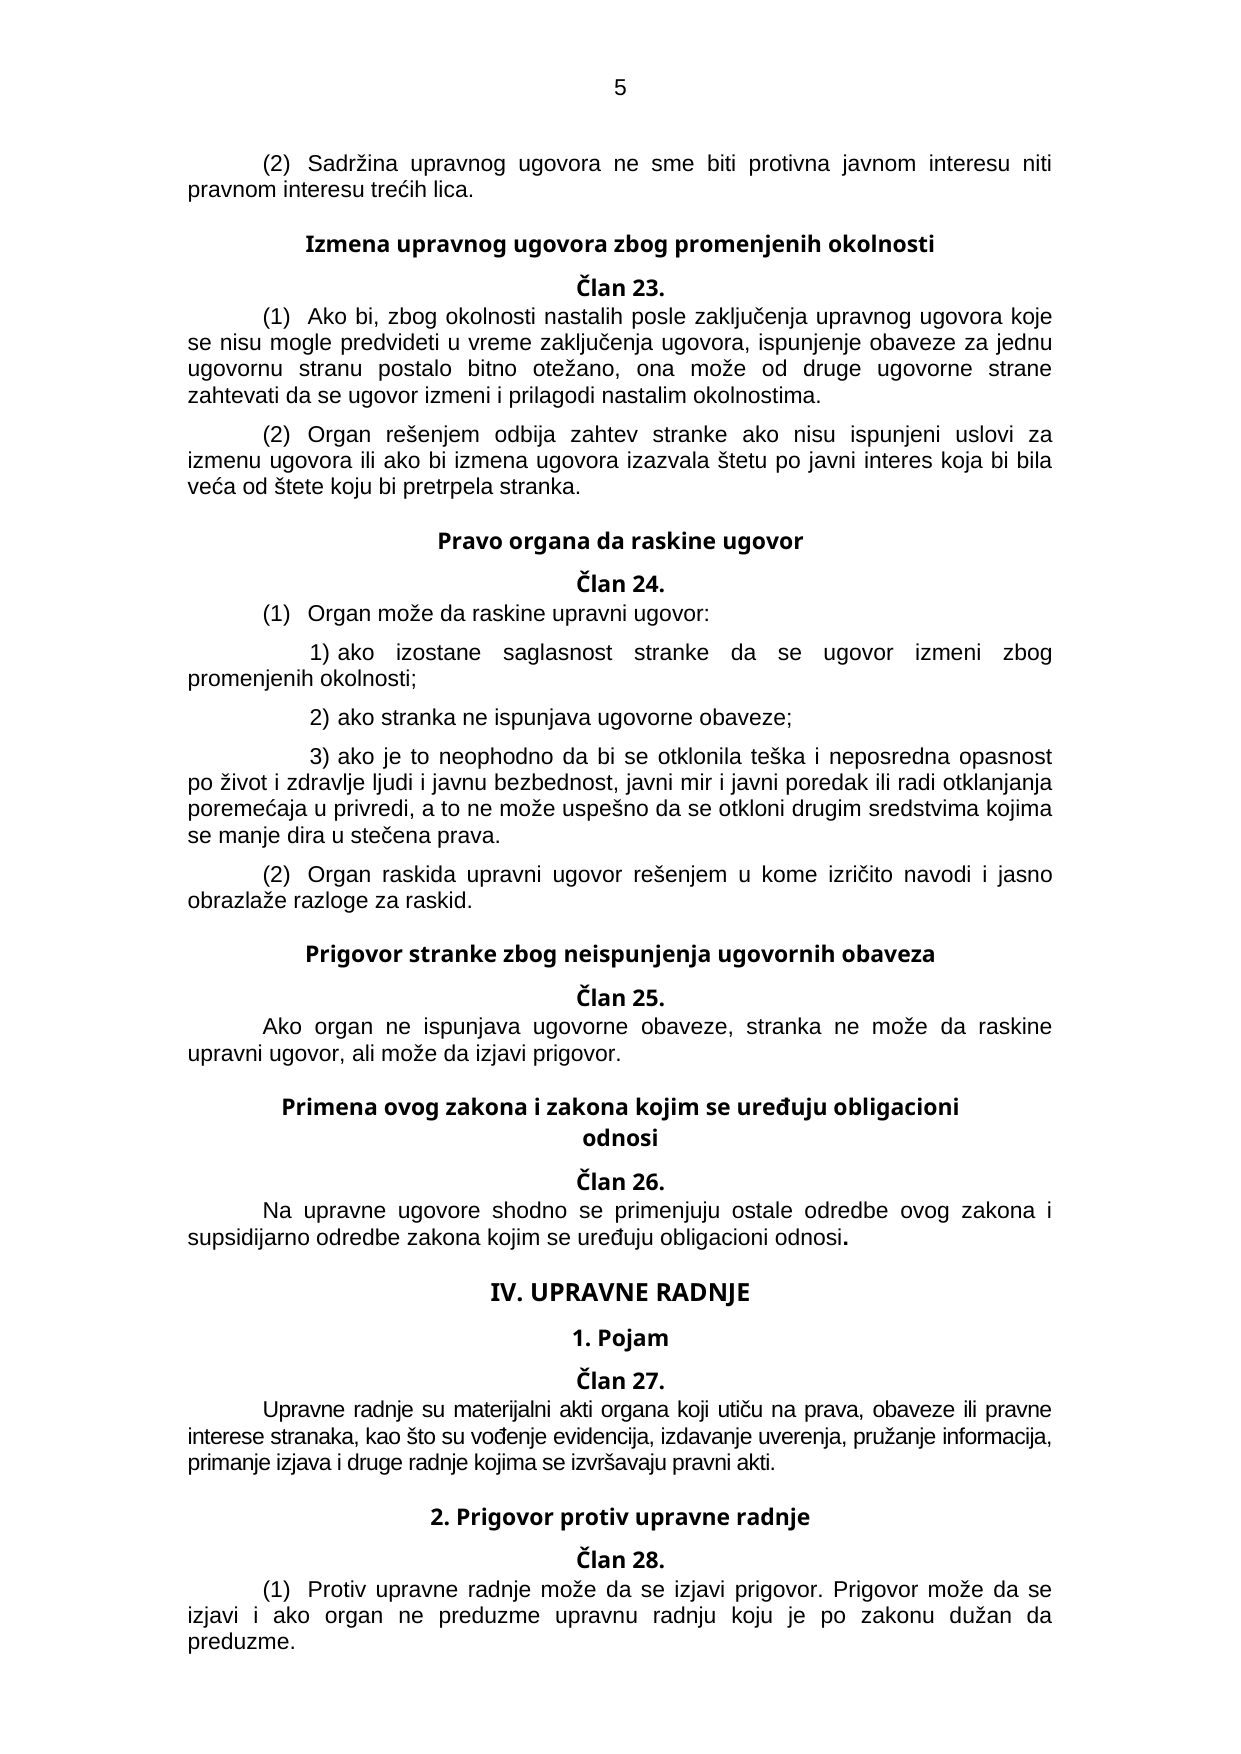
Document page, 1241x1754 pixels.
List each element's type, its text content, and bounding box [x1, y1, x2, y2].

text 2) ako stranka ne ispunjava ugovorne obaveze; [187, 704, 1053, 730]
text Član 23. [262, 271, 978, 303]
text 1) ako izostane saglasnost stranke da se ugovor izmeni zbog promenjenih okolnosti; [187, 638, 1053, 691]
text Član 25. [262, 982, 978, 1013]
text Upravne radnje su materijalni akti organa koji utiču na prava, obaveze ili pravne interese stranaka, kao što su vođenje evidencija, izdavanje uverenja, pružanje informacija, primanje izjava i druge radnje kojima se izvršavaju pravni akti. [187, 1396, 1053, 1476]
text (2) Organ rešenjem odbija zahtev stranke ako nisu ispunjeni uslovi za izmenu ugovora ili ako bi izmena ugovora izazvala štetu po javni interes koja bi bila veća od štete koju bi pretrpela stranka. [187, 421, 1053, 500]
text (2) Sadržina upravnog ugovora ne sme biti protivna javnom interesu niti pravnom interesu trećih lica. [187, 150, 1053, 203]
text Primena ovog zakona i zakona kojim se uređuju obligacioni odnosi [262, 1091, 978, 1153]
text Pravo organa da raskine ugovor [262, 525, 978, 556]
text Prigovor stranke zbog neispunjenja ugovornih obaveza [262, 938, 978, 969]
text (1) Ako bi, zbog okolnosti nastalih posle zaključenja upravnog ugovora koje se nisu mogle predvideti u vreme zaključenja ugovora, ispunjenje obaveze za jednu ugovornu stranu postalo bitno otežano, ona može od druge ugovorne strane zahtevati da se ugovor izmeni i prilagodi nastalim okolnostima. [187, 303, 1053, 408]
text Član 24. [262, 568, 978, 600]
text Član 28. [262, 1544, 978, 1576]
text 1. Pojam [262, 1321, 978, 1353]
text (1) Protiv upravne radnje može da se izjavi prigovor. Prigovor može da se izjavi i ako organ ne preduzme upravnu radnju koju je po zakonu dužan da preduzme. [187, 1576, 1053, 1654]
text Izmena upravnog ugovora zbog promenjenih okolnosti [262, 228, 978, 259]
text Na upravne ugovore shodno se primenjuju ostale odredbe ovog zakona i supsidijarno odredbe zakona kojim se uređuju obligacioni odnosi. [187, 1197, 1053, 1250]
text Ako organ ne ispunjava ugovorne obaveze, stranka ne može da raskine upravni ugovor, ali može da izjavi prigovor. [187, 1013, 1053, 1066]
text Član 26. [262, 1166, 978, 1197]
text Član 27. [262, 1365, 978, 1396]
text 2. Prigovor protiv upravne radnje [262, 1501, 978, 1532]
text IV. UPRAVNE RADNjE [262, 1275, 978, 1309]
text 3) ako je to neophodno da bi se otklonila teška i neposredna opasnost po život i zdravlje ljudi i javnu bezbednost, javni mir i javni poredak ili radi otklanjanja poremećaja u privredi, a to ne može uspešno da se otkloni drugim sredstvima kojima se manje dira u stečena prava. [187, 743, 1053, 848]
text (1) Organ može da raskine upravni ugovor: [187, 600, 1053, 626]
text (2) Organ raskida upravni ugovor rešenjem u kome izričito navodi i jasno obrazlaže razloge za raskid. [187, 861, 1053, 913]
